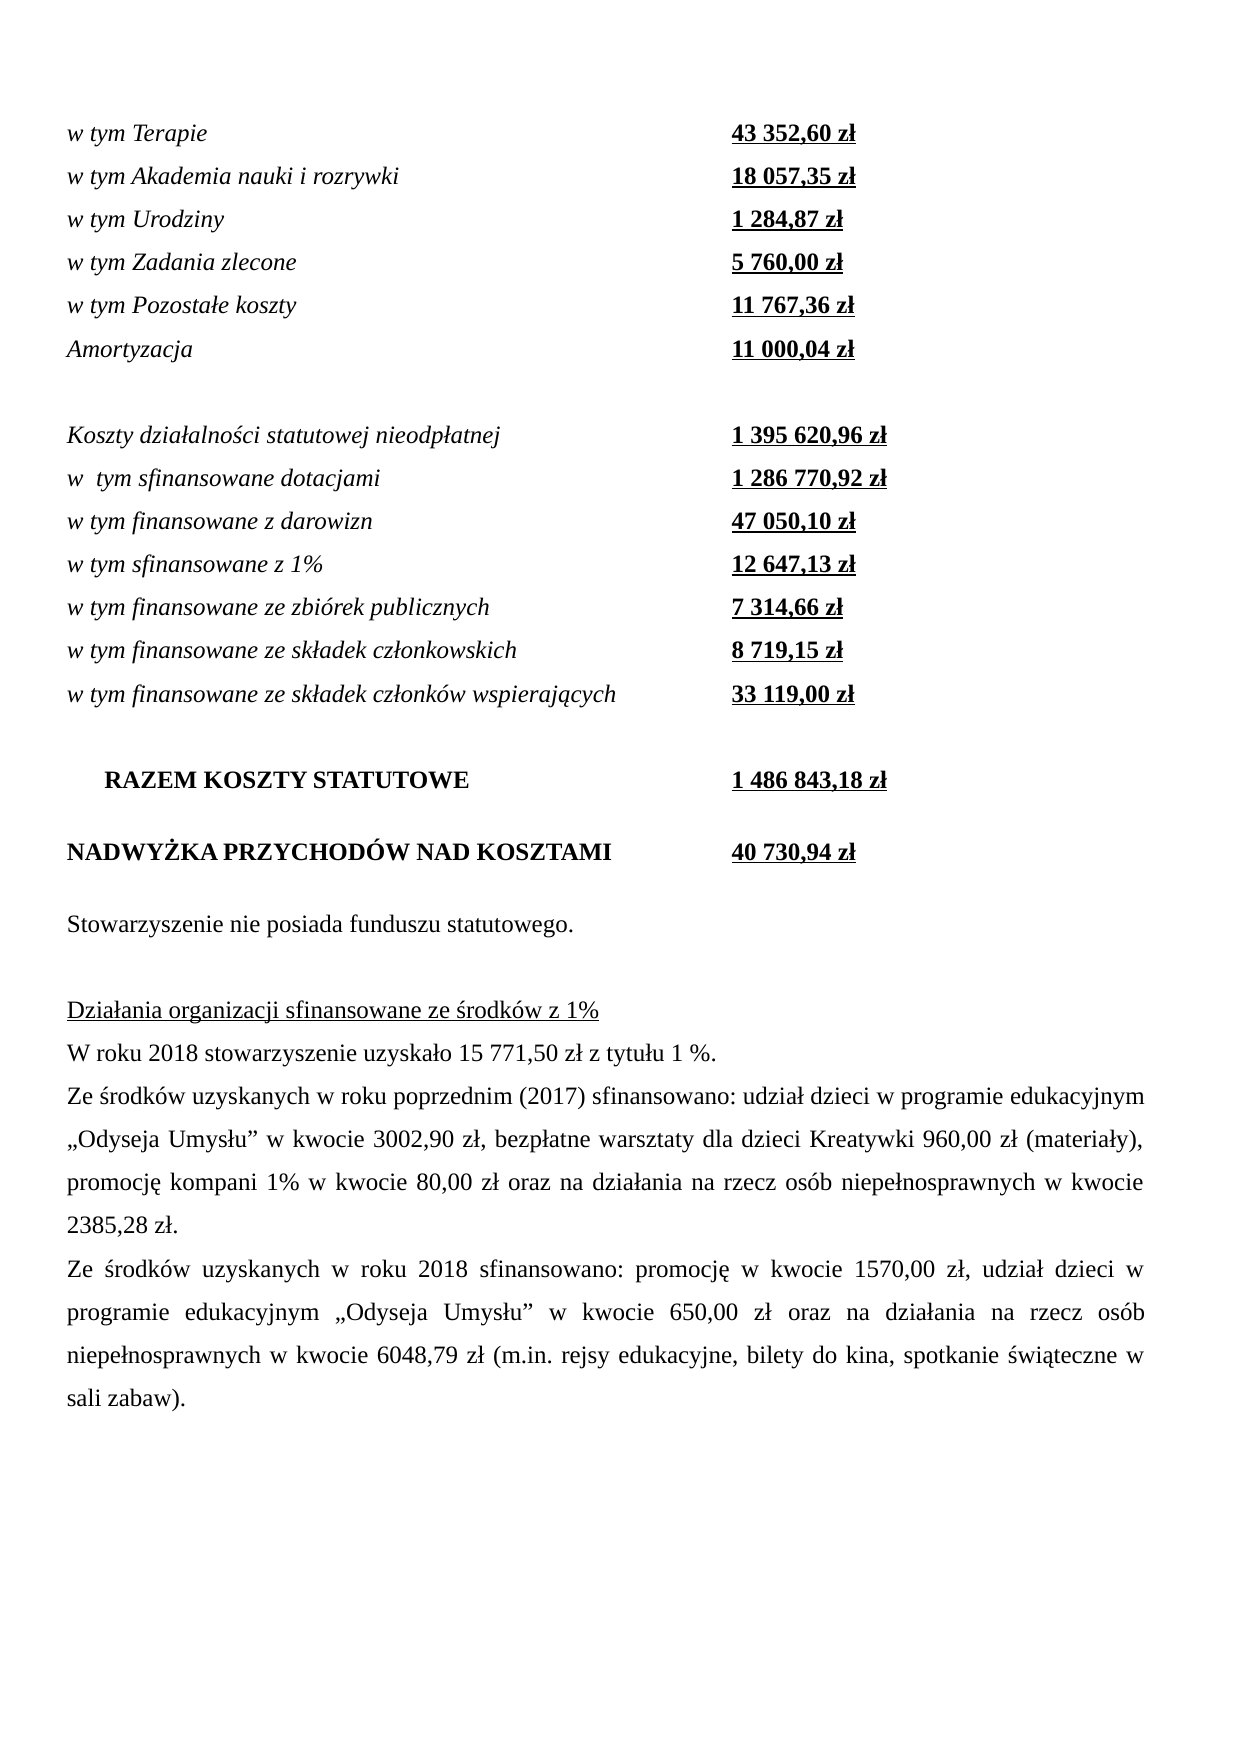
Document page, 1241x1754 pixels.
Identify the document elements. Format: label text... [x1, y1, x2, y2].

text w tym sfinansowane dotacjami 1 286 770,92 zł [67, 463, 1145, 492]
text w tym Urodziny 1 284,87 zł [67, 204, 1145, 233]
text w tym finansowane ze składek członkowskich 8 719,15 zł [67, 636, 1145, 664]
text Stowarzyszenie nie posiada funduszu statutowego. [67, 909, 1145, 937]
text w tym finansowane ze składek członków wspierających 33 119,00 zł [67, 679, 1145, 707]
text Amortyzacja 11 000,04 zł [67, 334, 1145, 362]
text w tym finansowane ze zbiórek publicznych 7 314,66 zł [67, 592, 1145, 621]
text Działania organizacji sfinansowane ze środków z 1% [67, 995, 1145, 1024]
text RAZEM KOSZTY STATUTOWE 1 486 843,18 zł [67, 765, 1145, 794]
text NADWYŻKA PRZYCHODÓW NAD KOSZTAMI 40 730,94 zł [67, 837, 1145, 866]
text w tym Terapie 43 352,60 zł [67, 118, 1145, 147]
text w tym Akademia nauki i rozrywki 18 057,35 zł [67, 161, 1145, 190]
text W roku 2018 stowarzyszenie uzyskało 15 771,50 zł z tytułu 1 %. [67, 1038, 1145, 1067]
text w tym finansowane z darowizn 47 050,10 zł [67, 506, 1145, 535]
text w tym Zadania zlecone 5 760,00 zł [67, 247, 1145, 276]
text Ze środków uzyskanych w roku poprzednim (2017) sfinansowano: udział dzieci w programie edukacyjnym „Odyseja Umysłu” w kwocie 3002,90 zł, bezpłatne warsztaty dla dzieci Kreatywki 960,00 zł (materiały), promocję kompani 1% w kwocie 80,00 zł oraz na działania na rzecz osób niepełnosprawnych w kwocie 2385,28 zł. [67, 1081, 1145, 1239]
text w tym sfinansowane z 1% 12 647,13 zł [67, 549, 1145, 578]
text Koszty działalności statutowej nieodpłatnej 1 395 620,96 zł [67, 420, 1145, 449]
text Ze środków uzyskanych w roku 2018 sfinansowano: promocję w kwocie 1570,00 zł, udział dzieci w programie edukacyjnym „Odyseja Umysłu” w kwocie 650,00 zł oraz na działania na rzecz osób niepełnosprawnych w kwocie 6048,79 zł (m.in. rejsy edukacyjne, bilety do kina, spotkanie świąteczne w sali zabaw). [67, 1254, 1145, 1412]
text w tym Pozostałe koszty 11 767,36 zł [67, 291, 1145, 319]
